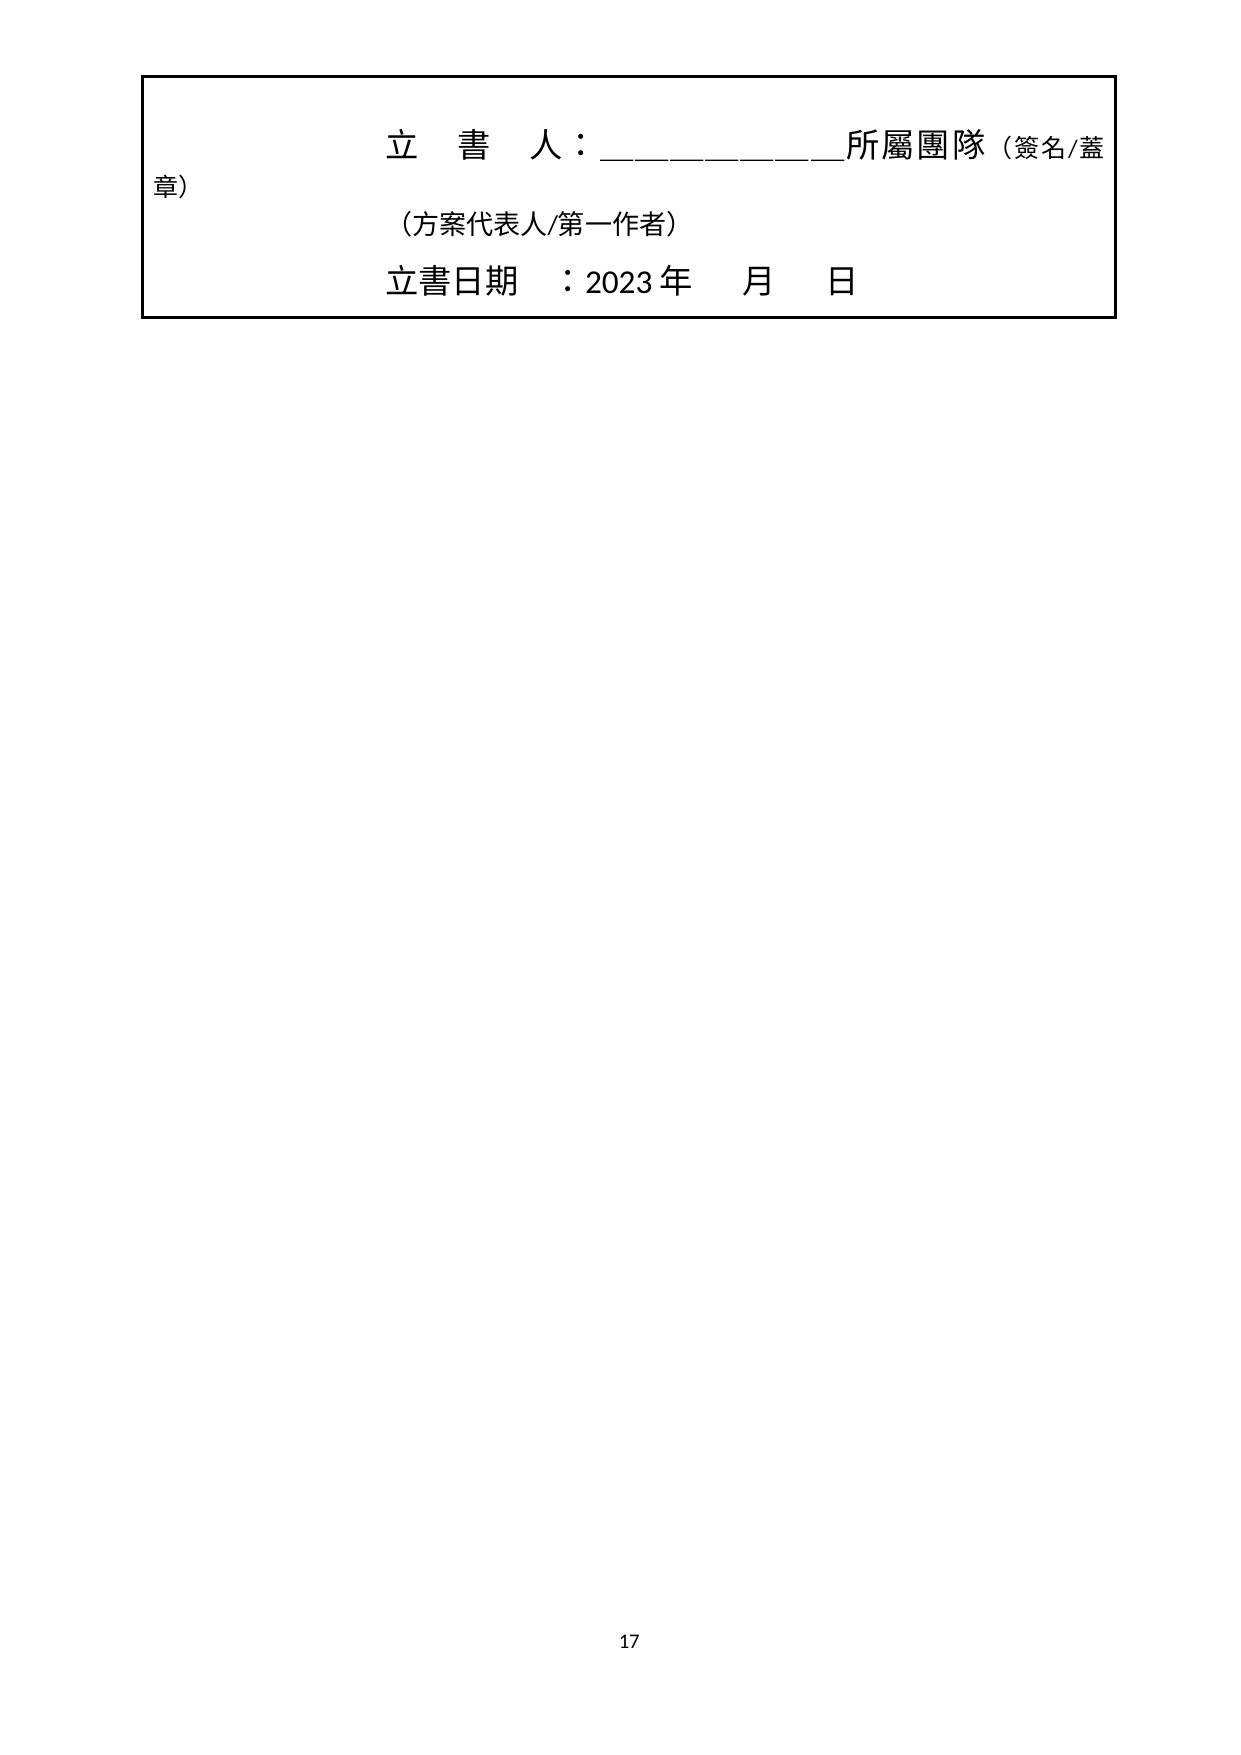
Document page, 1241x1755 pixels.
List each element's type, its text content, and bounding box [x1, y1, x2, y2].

table_cell 立 書 人：＿＿＿＿＿＿＿所屬團隊（簽名/蓋章） （方案代表人/第一作者） 立書日期 ：2023年 月 日 [144, 78, 1114, 316]
